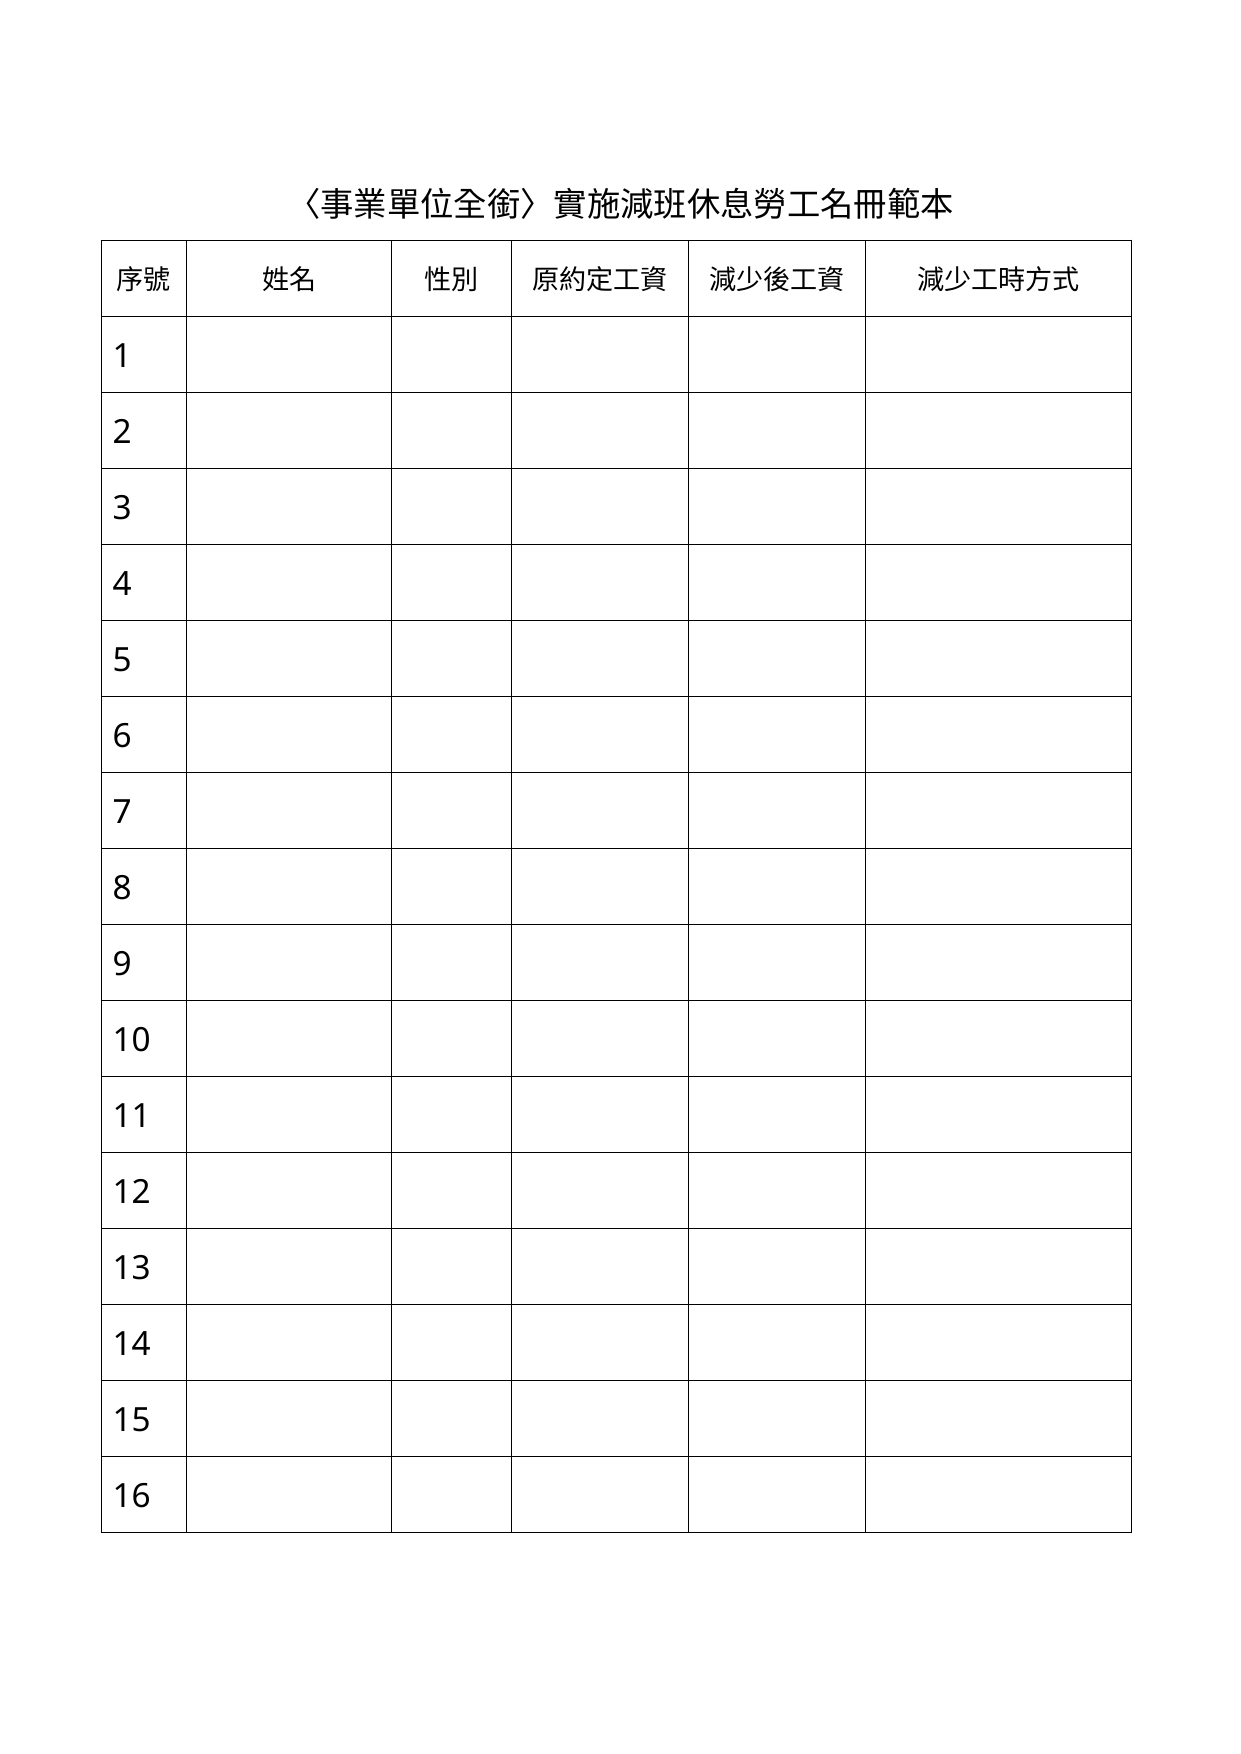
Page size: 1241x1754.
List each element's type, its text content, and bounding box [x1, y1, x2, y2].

table_cell [866, 1457, 1131, 1532]
table_header 性別 [392, 241, 511, 316]
table_cell [392, 545, 511, 620]
table_cell 12 [102, 1153, 186, 1228]
table_header 序號 [102, 241, 186, 316]
table_cell [392, 925, 511, 1000]
table_cell 3 [102, 469, 186, 544]
table_cell [866, 1381, 1131, 1456]
table_cell [512, 773, 688, 848]
table_cell [512, 621, 688, 696]
table_cell [512, 1153, 688, 1228]
table_cell 10 [102, 1001, 186, 1076]
table_cell 7 [102, 773, 186, 848]
table_header 減少工時方式 [866, 241, 1131, 316]
table_cell 2 [102, 393, 186, 468]
table_cell [866, 1153, 1131, 1228]
table_cell [512, 1457, 688, 1532]
table_cell [689, 621, 865, 696]
table_header 原約定工資 [512, 241, 688, 316]
table_header 減少後工資 [689, 241, 865, 316]
table_cell [866, 697, 1131, 772]
table_cell [866, 1077, 1131, 1152]
table_cell [512, 317, 688, 392]
table_cell [392, 393, 511, 468]
table_cell [392, 1077, 511, 1152]
table_cell [187, 1001, 391, 1076]
table_cell [392, 1001, 511, 1076]
table_cell [689, 1001, 865, 1076]
table_cell [866, 317, 1131, 392]
table_cell [689, 1153, 865, 1228]
table_cell [512, 849, 688, 924]
table_cell [187, 1229, 391, 1304]
table_cell [689, 1229, 865, 1304]
table_cell [866, 1001, 1131, 1076]
table_cell [187, 1153, 391, 1228]
table_cell 8 [102, 849, 186, 924]
table_cell [866, 925, 1131, 1000]
table_cell [689, 317, 865, 392]
table_cell [392, 1457, 511, 1532]
table_cell [392, 1229, 511, 1304]
table_cell [187, 773, 391, 848]
table_cell [512, 1305, 688, 1380]
table_cell [187, 469, 391, 544]
table_cell [866, 849, 1131, 924]
table_cell [689, 773, 865, 848]
table_cell 13 [102, 1229, 186, 1304]
text 〈事業單位全銜〉實施減班休息勞工名冊範本 [112, 164, 1128, 239]
table_cell [866, 393, 1131, 468]
table_cell [392, 697, 511, 772]
table_cell [689, 1457, 865, 1532]
table_cell [187, 393, 391, 468]
table_cell [512, 1229, 688, 1304]
table_cell [512, 393, 688, 468]
table_cell 5 [102, 621, 186, 696]
table_cell 4 [102, 545, 186, 620]
table_cell 6 [102, 697, 186, 772]
table_cell [392, 1381, 511, 1456]
table_cell 1 [102, 317, 186, 392]
table_cell [512, 697, 688, 772]
table_cell [512, 1381, 688, 1456]
table_cell [689, 849, 865, 924]
table_cell [866, 621, 1131, 696]
table_cell [187, 925, 391, 1000]
table_cell [689, 697, 865, 772]
table_cell 9 [102, 925, 186, 1000]
table_cell [187, 1457, 391, 1532]
table_cell [512, 469, 688, 544]
table_cell [689, 1381, 865, 1456]
table_cell [512, 545, 688, 620]
table_cell 15 [102, 1381, 186, 1456]
table_cell 16 [102, 1457, 186, 1532]
table_cell [392, 317, 511, 392]
table_cell [392, 469, 511, 544]
table_cell [866, 773, 1131, 848]
table_cell [187, 1077, 391, 1152]
table_cell [392, 849, 511, 924]
table_cell [689, 469, 865, 544]
table_cell [392, 773, 511, 848]
table_cell [187, 1305, 391, 1380]
table_header 姓名 [187, 241, 391, 316]
table_cell [512, 1001, 688, 1076]
table_cell [689, 925, 865, 1000]
table_cell [392, 1153, 511, 1228]
table_cell [866, 1305, 1131, 1380]
table_cell [187, 545, 391, 620]
table_cell [866, 469, 1131, 544]
table_cell 14 [102, 1305, 186, 1380]
table_cell [187, 1381, 391, 1456]
table_cell [689, 393, 865, 468]
table_cell [187, 849, 391, 924]
table_cell [512, 1077, 688, 1152]
table_cell [689, 1305, 865, 1380]
table_cell [187, 697, 391, 772]
table_cell [689, 545, 865, 620]
table_cell [392, 1305, 511, 1380]
table_cell [866, 1229, 1131, 1304]
table_cell [187, 317, 391, 392]
table_cell [392, 621, 511, 696]
table_cell [689, 1077, 865, 1152]
table_cell [866, 545, 1131, 620]
table_cell [512, 925, 688, 1000]
table_cell [187, 621, 391, 696]
table_cell 11 [102, 1077, 186, 1152]
